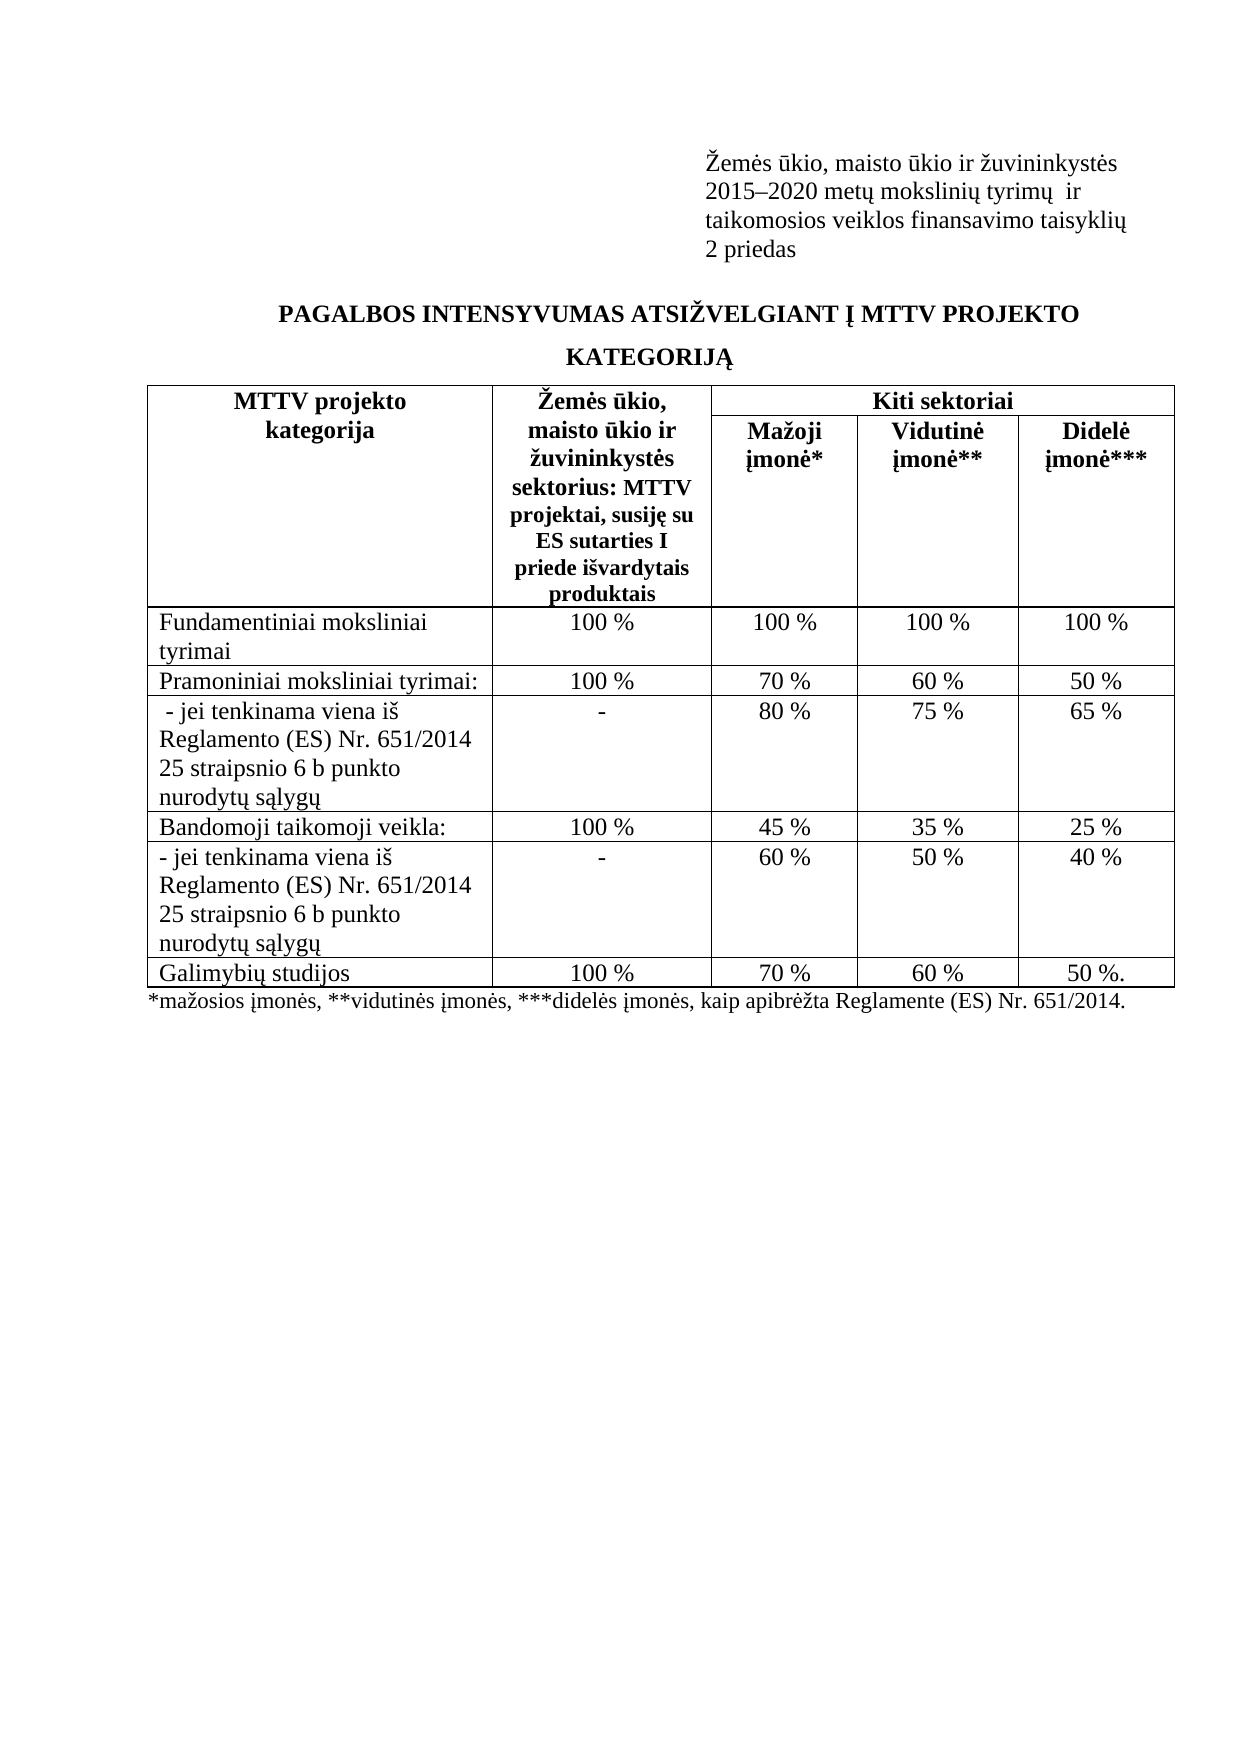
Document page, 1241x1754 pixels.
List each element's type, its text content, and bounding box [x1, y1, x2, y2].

text Žemės ūkio, maisto ūkio ir žuvininkystės [673, 148, 1152, 176]
table_cell 80 % [712, 696, 857, 811]
table_cell 45 % [712, 812, 857, 841]
table_cell 100 % [493, 812, 711, 841]
table_cell 40 % [1019, 842, 1174, 957]
table_cell 50 % [858, 842, 1018, 957]
text taikomosios veiklos finansavimo taisyklių [673, 205, 1152, 234]
table_cell - [493, 696, 711, 811]
table_cell Pramoniniai moksliniai tyrimai: [148, 666, 492, 695]
table_cell 70 % [712, 666, 857, 695]
table_cell 100 % [712, 608, 857, 665]
table_cell 25 % [1019, 812, 1174, 841]
table_cell Mažoji įmonė* [712, 416, 857, 606]
table_cell 35 % [858, 812, 1018, 841]
table_cell 60 % [858, 958, 1018, 986]
table_header MTTV projekto kategorija [148, 386, 492, 606]
table_cell Didelė įmonė*** [1019, 416, 1174, 606]
table_cell 75 % [858, 696, 1018, 811]
text PAGALBOS INTENSYVUMAS ATSIŽVELGIANT Į MTTV PROJEKTO KATEGORIJĄ [148, 299, 1152, 371]
table_cell 100 % [1019, 608, 1174, 665]
table_header Žemės ūkio, maisto ūkio ir žuvininkystės sektorius: MTTV projektai, susiję su ES sutarties I priede išvardytais produktais [493, 386, 711, 606]
table_cell 60 % [712, 842, 857, 957]
table_cell 100 % [493, 608, 711, 665]
table_cell Bandomoji taikomoji veikla: [148, 812, 492, 841]
table_cell 50 % [1019, 666, 1174, 695]
table_cell 60 % [858, 666, 1018, 695]
text 2015–2020 metų mokslinių tyrimų ir [673, 176, 1152, 205]
table_cell - [493, 842, 711, 957]
table_cell 100 % [493, 958, 711, 986]
table_cell 100 % [858, 608, 1018, 665]
table_header Kiti sektoriai [712, 386, 1174, 415]
table_cell 50 %. [1019, 958, 1174, 986]
text 2 priedas [673, 234, 1152, 263]
table_cell - jei tenkinama viena iš Reglamento (ES) Nr. 651/2014 25 straipsnio 6 b punkto nurodytų sąlygų [148, 696, 492, 811]
table_cell - jei tenkinama viena iš Reglamento (ES) Nr. 651/2014 25 straipsnio 6 b punkto nurodytų sąlygų [148, 842, 492, 957]
table_cell Galimybių studijos [148, 958, 492, 986]
table_cell 70 % [712, 958, 857, 986]
table_cell 100 % [493, 666, 711, 695]
text *mažosios įmonės, **vidutinės įmonės, ***didelės įmonės, kaip apibrėžta Reglamente (ES) Nr. 651/2014. [148, 988, 1152, 1014]
table_cell Fundamentiniai moksliniai tyrimai [148, 608, 492, 665]
table_cell 65 % [1019, 696, 1174, 811]
table_cell Vidutinė įmonė** [858, 416, 1018, 606]
